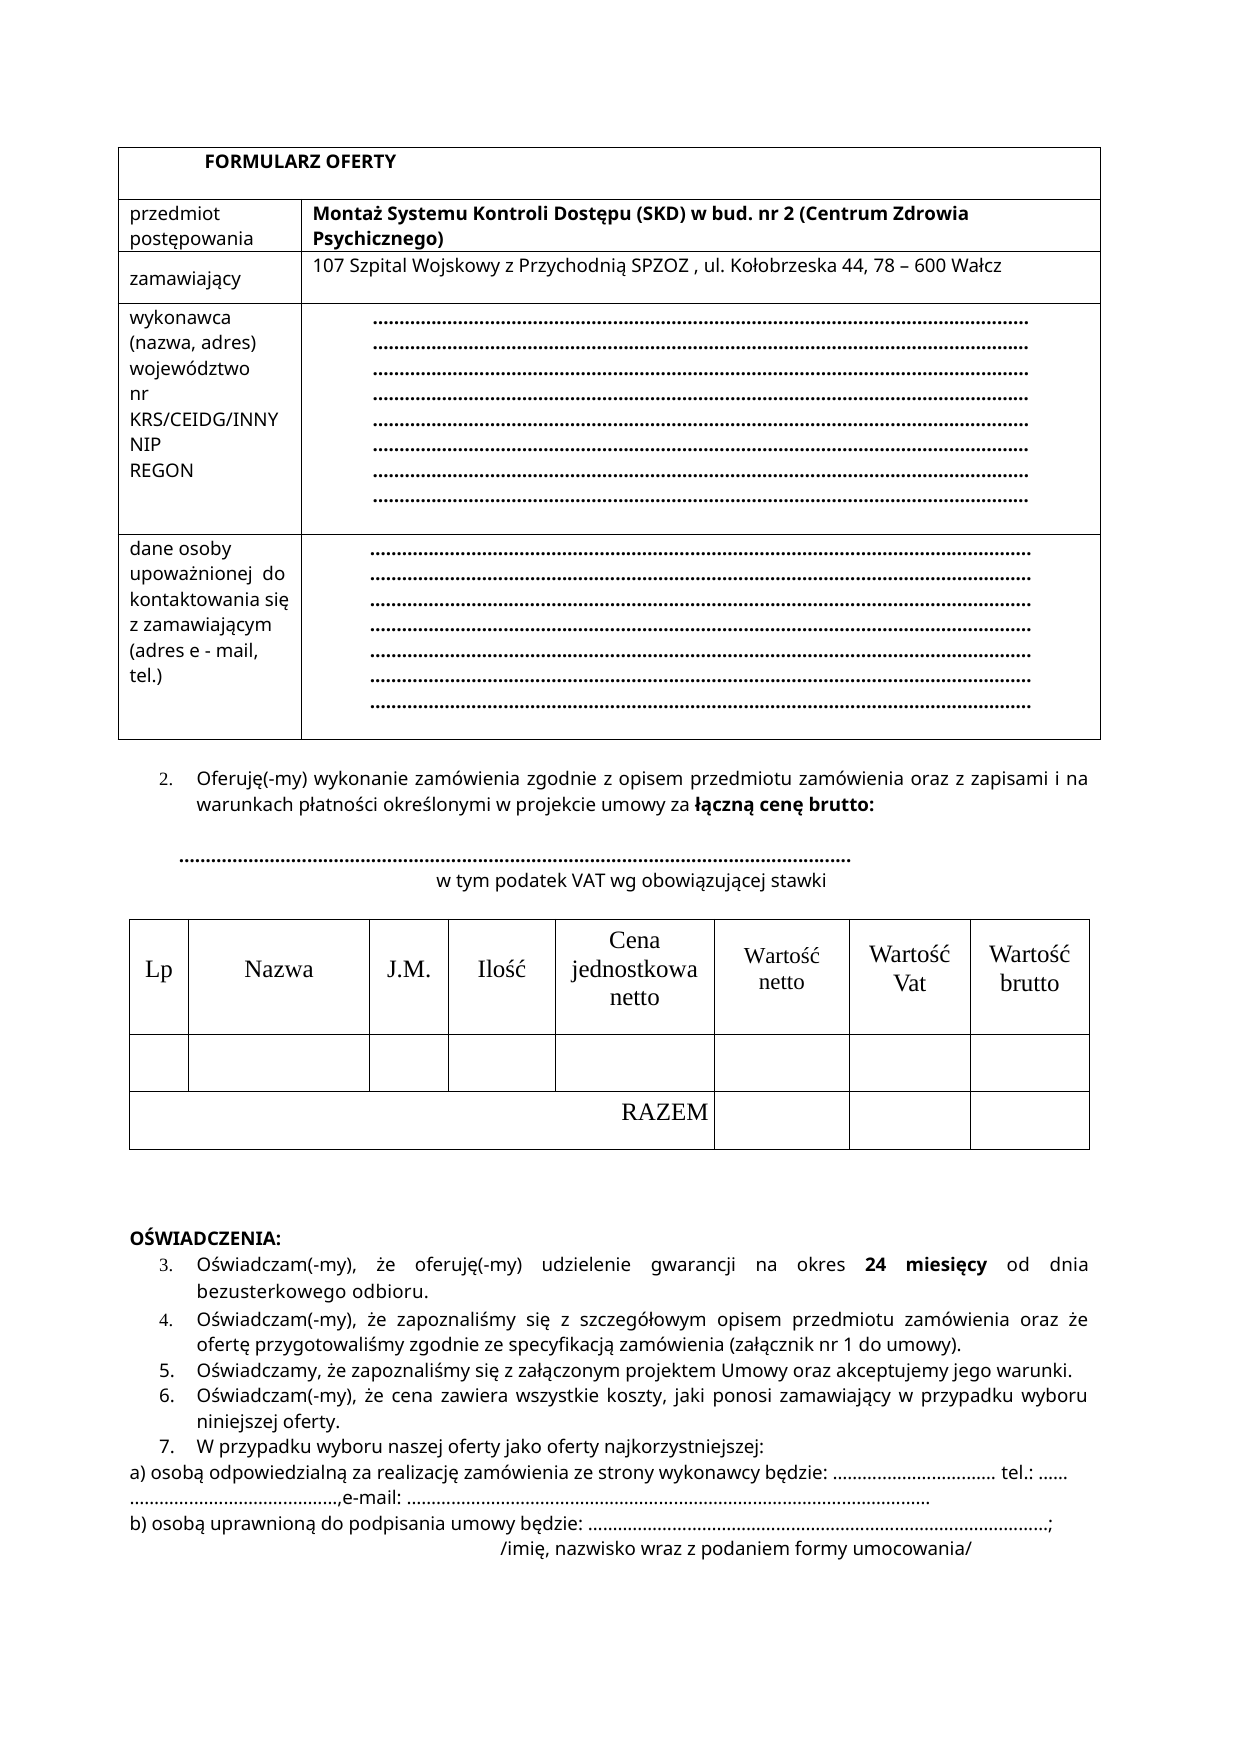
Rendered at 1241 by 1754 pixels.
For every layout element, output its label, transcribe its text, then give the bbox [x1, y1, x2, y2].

table_header Wartość brutto [971, 920, 1089, 1034]
table_cell [850, 1092, 970, 1148]
table_cell [971, 1035, 1089, 1091]
table_cell …………………………………………………….………………………………………………..…… …………………………………………………………………………………………………………… ………………………………………………..……………………………………………….………… …………………………………………………………………………………………………………… …………………………………………………….………………………………………………..…… …………………………………………………………………………………………………………… ………………………………………………..……………………………………………….………… …………………………………………………………………………………………………………… [302, 304, 1100, 534]
table_cell [715, 1035, 849, 1091]
table_cell …………………………………………………….……………………………………………………… ……….…………………………………………………………………………………………………… ..………………………………………………..………………………………………………………… ….………………………………………………………………………………………………………… ……….…………………………………………………………………………………………………… ..………………………………………………..………………………………………………………… ….………………………………………………………………………………………………………… [302, 535, 1100, 739]
table_cell [370, 1035, 448, 1091]
table_cell Oferuję(-my) wykonanie zamówienia zgodnie z opisem przedmiotu zamówienia oraz z zapisami i na warunkach płatności określonymi w projekcie umowy za łączną cenę brutto: …………………………................................................................................................ w tym podatek VAT wg obowiązującej stawki OŚWIADCZENIA: Oświadczam(-my), że oferuję(-my) udzielenie gwarancji na okres 24 miesięcy od dnia bezusterkowego odbioru. Oświadczam(-my), że zapoznaliśmy się z szczegółowym opisem przedmiotu zamówienia oraz że ofertę przygotowaliśmy zgodnie ze specyfikacją zamówienia (załącznik nr 1 do umowy). Oświadczamy, że zapoznaliśmy się z załączonym projektem Umowy oraz akceptujemy jego warunki. Oświadczam(-my), że cena zawiera wszystkie koszty, jaki ponosi zamawiający w przypadku wyboru niniejszej oferty. W przypadku wyboru naszej oferty jako oferty najkorzystniejszej: a) osobą odpowiedzialną za realizację zamówienia ze strony wykonawcy będzie: ………..…………….…… tel.: …… ………….………………..………,e-mail: ……………………………………………….…………………………………………… b) osobą uprawnioną do podpisania umowy będzie: ………..………………………………………………………..……..………; /imię, nazwisko wraz z podaniem formy umocowania/ Oświadczam(-my), iż cena brutto zawiera wszelkie koszty związane z prawidłowym wykonaniem przedmiotu zamówienia. Oświadczam(-my), że wypełniłem(-liśmy) obowiązki informacyjne przewidziane w art. 13 lub art. 14 RODO (rozporządzenie Parlamentu Europejskiego i Rady (UE) 2016/679 z dnia 27 kwietnia 2016 r. w sprawie ochrony osób fizycznych w związku z przetwarzaniem danych osobowych i w sprawie swobodnego przepływu takich danych oraz uchylenia dyrektywy 95/46/WE (ogólne rozporządzenie o ochronie danych) (Dz. Urz. UE L 119 z 04.05.2016, str. 1) wobec osób fizycznych, od których dane osobowe bezpośrednio lub pośrednio pozyskałem w celu ubiegania się o udzielenie zamówienia publicznego w niniejszym postępowaniu. * w przypadku gdy wykonawca nie przekazuje danych osobowych innych niż bezpośrednio jego dotyczących lub zachodzi wyłączenie stosowania obowiązku informacyjnego, stosownie do art. 13 ust. 4 lub art. 14 ust. 5 RODO treści wykonawca niniejszego oświadczenia nie składa, w takiej sytuacji należy usunąć treść oświadczenia np. przez jego wykreślenie. 17. Oświadczam(-my), że uważamy się za związanych niniejszą ofertą przez okres 30 dni liczonego włącznie od dnia upływu terminu składania ofert. Niniejszy formularz należy opatrzyć kwalifikowanym podpisem elektronicznym lub podpisem zaufanym lub cyfrowym podpisem osobistym właściwej/-ych, umocowanej/-ych osoby/osób uprawnionej/-ych do występowania w obrocie prawnym, reprezentowania wykonawcy i składania oświadczeń woli w jego imieniu [118, 740, 1100, 1636]
table_header Wartość Vat [850, 920, 970, 1034]
table_cell 107 Szpital Wojskowy z Przychodnią SPZOZ , ul. Kołobrzeska 44, 78 – 600 Wałcz [302, 252, 1100, 303]
table_cell [971, 1092, 1089, 1148]
table_header Lp [130, 920, 188, 1034]
table_cell dane osoby upoważnionej do kontaktowania się z zamawiającym (adres e - mail, tel.) [119, 535, 301, 739]
table_header Wartość netto [715, 920, 849, 1034]
table_header FORMULARZ OFERTY [119, 148, 1100, 199]
table_cell [189, 1035, 369, 1091]
table_cell zamawiający [119, 252, 301, 303]
table_header Ilość [449, 920, 555, 1034]
table_cell [130, 1035, 188, 1091]
table_cell przedmiot postępowania [119, 200, 301, 251]
table_header Cena jednostkowa netto [556, 920, 714, 1034]
table_cell [850, 1035, 970, 1091]
table_header Nazwa [189, 920, 369, 1034]
table_cell [449, 1035, 555, 1091]
table_cell [556, 1035, 714, 1091]
table_cell [715, 1092, 849, 1148]
table_header J.M. [370, 920, 448, 1034]
table_cell RAZEM [130, 1092, 714, 1148]
table_cell wykonawca (nazwa, adres) województwo nr KRS/CEIDG/INNY NIP REGON [119, 304, 301, 534]
table_cell Montaż Systemu Kontroli Dostępu (SKD) w bud. nr 2 (Centrum Zdrowia Psychicznego) [302, 200, 1100, 251]
